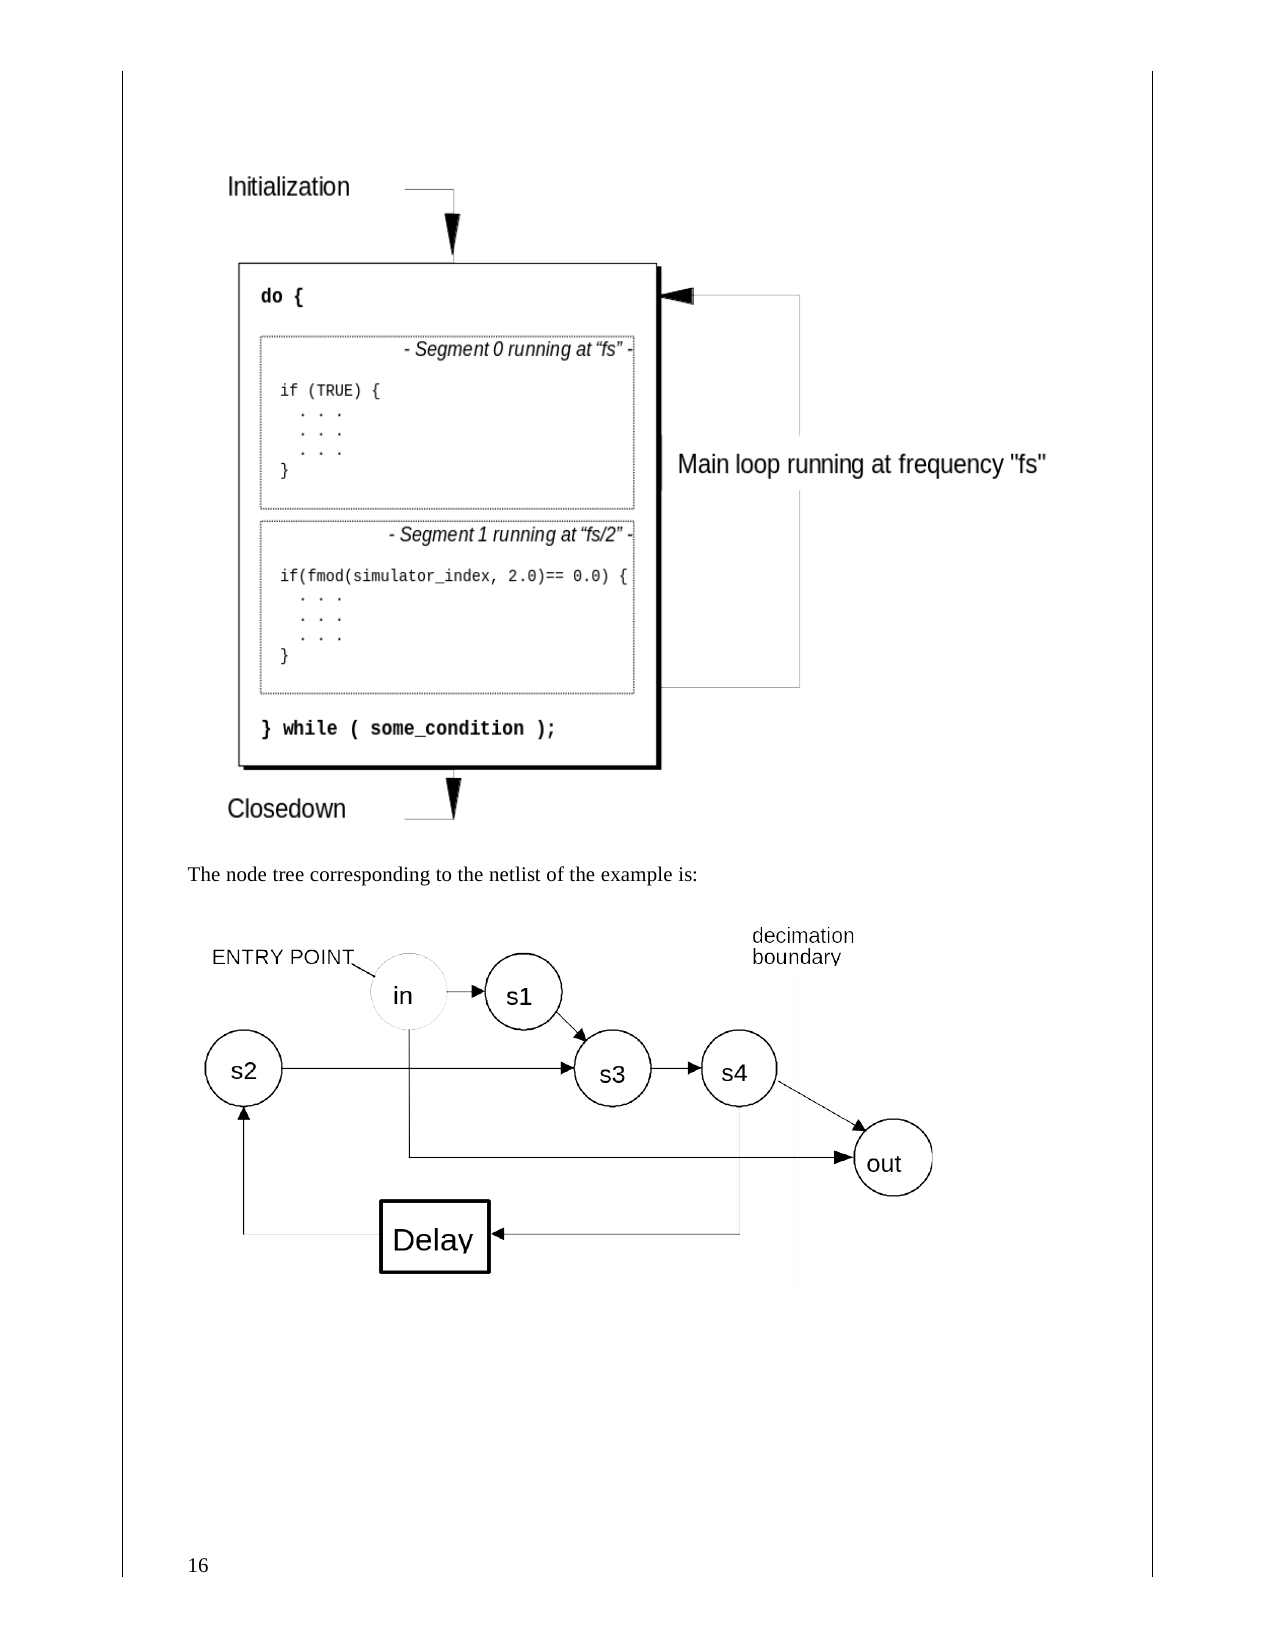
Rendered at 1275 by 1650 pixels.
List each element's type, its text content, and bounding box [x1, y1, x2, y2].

text The node tree corresponding to the netlist of the example is: [187, 862, 1087, 886]
